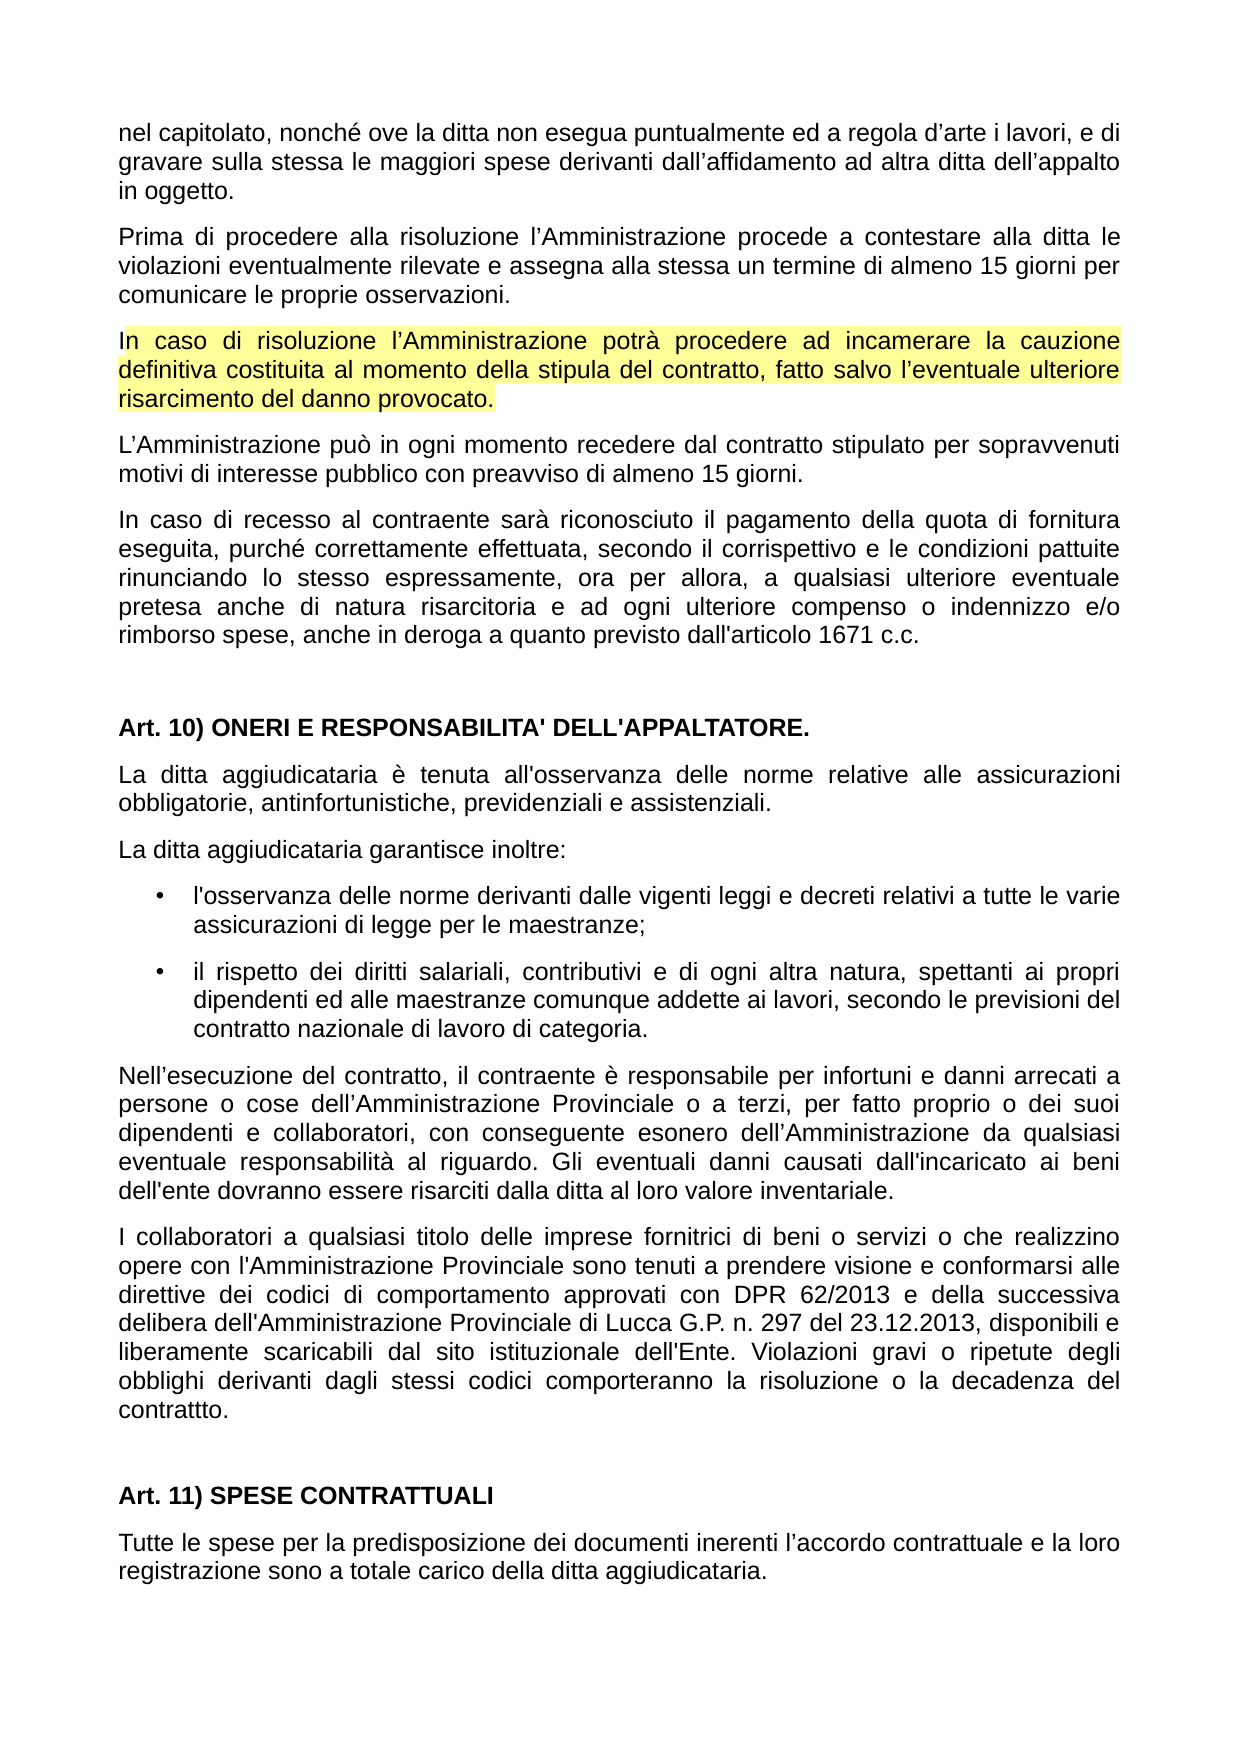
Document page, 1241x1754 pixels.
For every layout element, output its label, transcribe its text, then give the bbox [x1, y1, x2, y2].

list il rispetto dei diritti salariali, contributivi e di ogni altra natura, spettanti ai propri dipendenti ed alle maestranze comunque addette ai lavori, secondo le previsioni del contratto nazionale di lavoro di categoria. [156, 957, 1122, 1043]
text Tutte le spese per la predisposizione dei documenti inerenti l’accordo contrattuale e la loro registrazione sono a totale carico della ditta aggiudicataria. [118, 1527, 1122, 1585]
text Prima di procedere alla risoluzione l’Amministrazione procede a contestare alla ditta le violazioni eventualmente rilevate e assegna alla stessa un termine di almeno 15 giorni per comunicare le proprie osservazioni. [118, 222, 1122, 308]
text Art. 11) SPESE CONTRATTUALI [118, 1481, 1122, 1510]
text I collaboratori a qualsiasi titolo delle imprese fornitrici di beni o servizi o che realizzino opere con l'Amministrazione Provinciale sono tenuti a prendere visione e conformarsi alle direttive dei codici di comportamento approvati con DPR 62/2013 e della successiva delibera dell'Amministrazione Provinciale di Lucca G.P. n. 297 del 23.12.2013, disponibili e liberamente scaricabili dal sito istituzionale dell'Ente. Violazioni gravi o ripetute degli obblighi derivanti dagli stessi codici comporteranno la risoluzione o la decadenza del contrattto. [118, 1222, 1122, 1423]
text Nell’esecuzione del contratto, il contraente è responsabile per infortuni e danni arrecati a persone o cose dell’Amministrazione Provinciale o a terzi, per fatto proprio o dei suoi dipendenti e collaboratori, con conseguente esonero dell’Amministrazione da qualsiasi eventuale responsabilità al riguardo. Gli eventuali danni causati dall'incaricato ai beni dell'ente dovranno essere risarciti dalla ditta al loro valore inventariale. [118, 1061, 1122, 1204]
text Art. 10) ONERI E RESPONSABILITA' DELL'APPALTATORE. [118, 713, 1122, 742]
text La ditta aggiudicataria garantisce inoltre: [118, 835, 1122, 863]
text In caso di recesso al contraente sarà riconosciuto il pagamento della quota di fornitura eseguita, purché correttamente effettuata, secondo il corrispettivo e le condizioni pattuite rinunciando lo stesso espressamente, ora per allora, a qualsiasi ulteriore eventuale pretesa anche di natura risarcitoria e ad ogni ulteriore compenso o indennizzo e/o rimborso spese, anche in deroga a quanto previsto dall'articolo 1671 c.c. [118, 505, 1122, 649]
text In caso di risoluzione l’Amministrazione potrà procedere ad incamerare la cauzione definitiva costituita al momento della stipula del contratto, fatto salvo l’eventuale ulteriore risarcimento del danno provocato. [118, 326, 1122, 412]
text La ditta aggiudicataria è tenuta all'osservanza delle norme relative alle assicurazioni obbligatorie, antinfortunistiche, previdenziali e assistenziali. [118, 759, 1122, 817]
list l'osservanza delle norme derivanti dalle vigenti leggi e decreti relativi a tutte le varie assicurazioni di legge per le maestranze; [156, 881, 1122, 939]
text nel capitolato, nonché ove la ditta non esegua puntualmente ed a regola d’arte i lavori, e di gravare sulla stessa le maggiori spese derivanti dall’affidamento ad altra ditta dell’appalto in oggetto. [118, 118, 1122, 204]
text L’Amministrazione può in ogni momento recedere dal contratto stipulato per sopravvenuti motivi di interesse pubblico con preavviso di almeno 15 giorni. [118, 430, 1122, 487]
